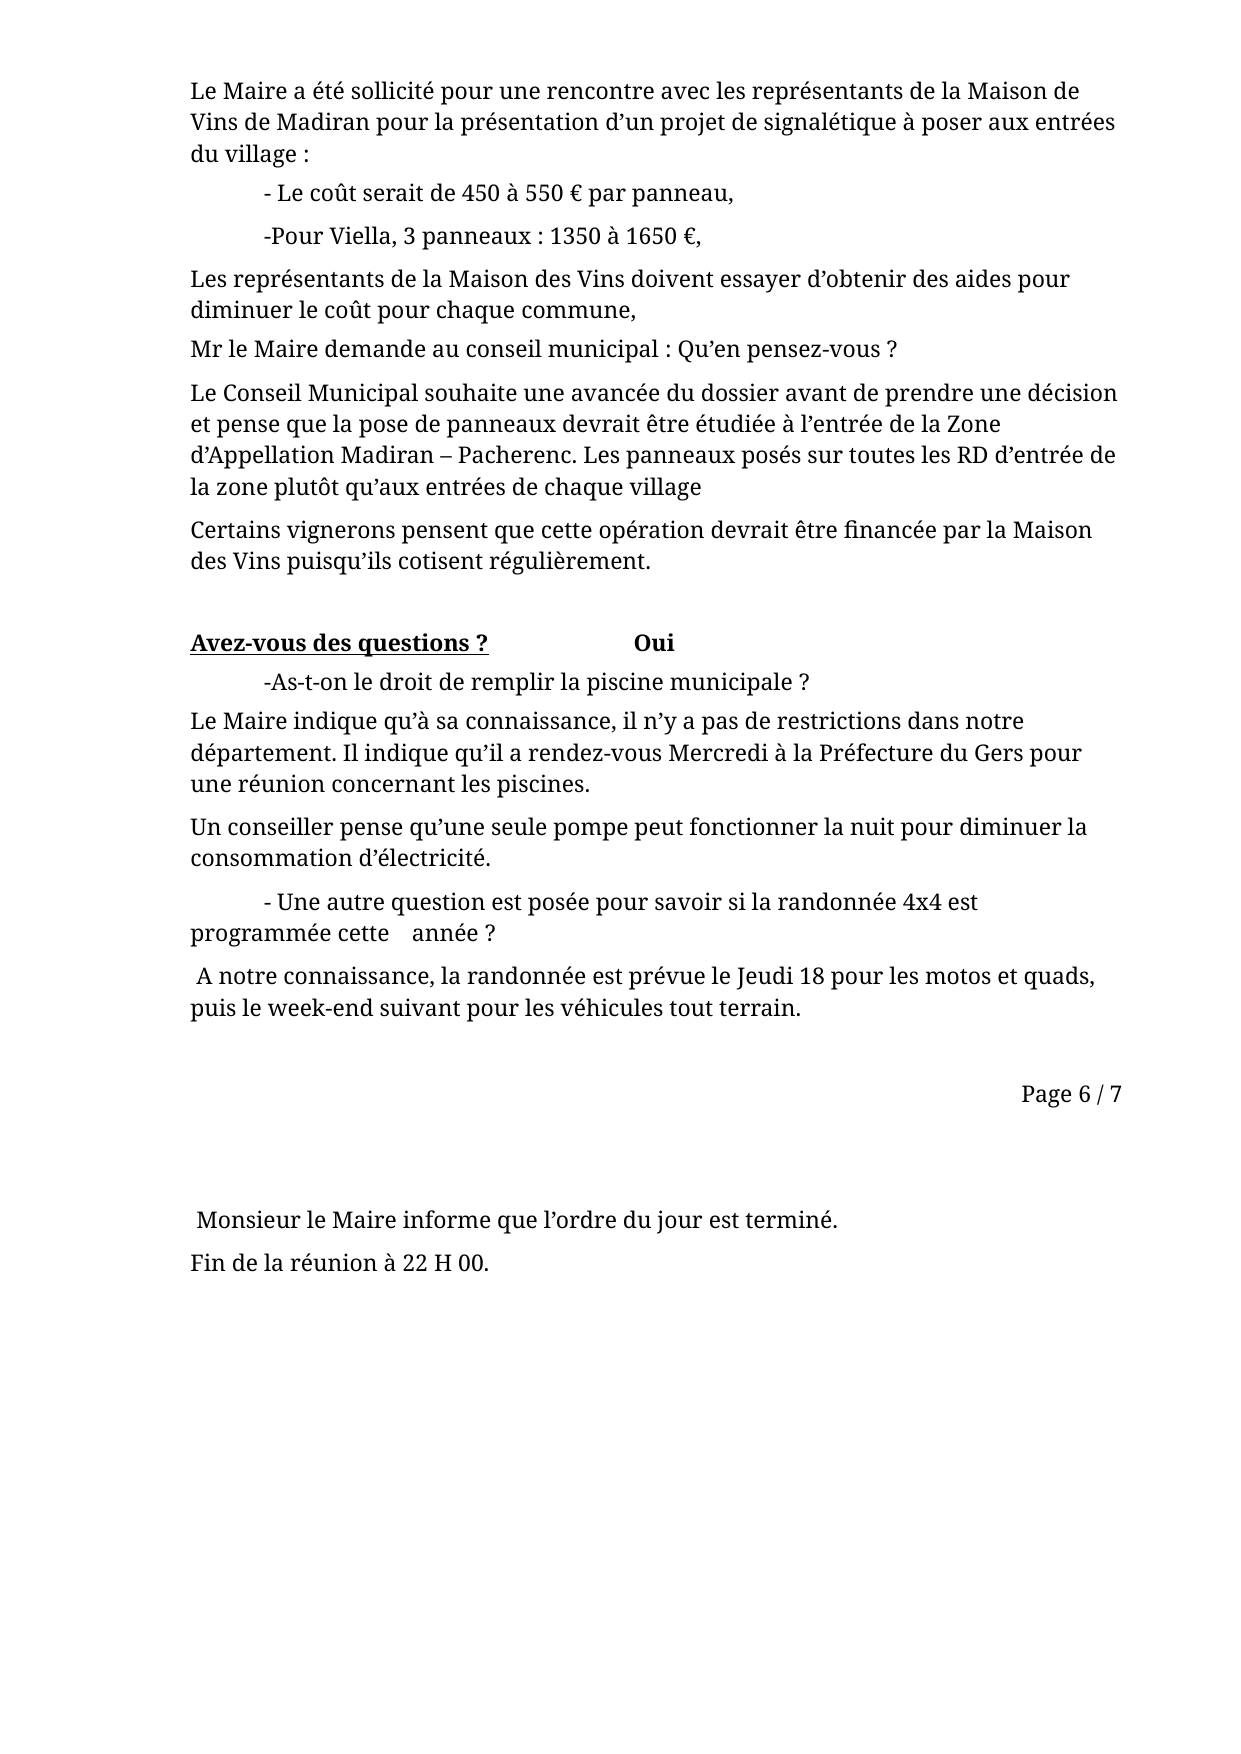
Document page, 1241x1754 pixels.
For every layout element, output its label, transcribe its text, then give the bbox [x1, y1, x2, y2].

text -Pour Viella, 3 panneaux : 1350 à 1650 €, [190, 220, 1122, 251]
text Le Maire a été sollicité pour une rencontre avec les représentants de la Maison de Vins de Madiran pour la présentation d’un projet de signalétique à poser aux entrées du village : [190, 75, 1122, 169]
text Avez-vous des questions ? Oui [190, 627, 1122, 658]
text - Le coût serait de 450 à 550 € par panneau, [190, 176, 1122, 208]
text Mr le Maire demande au conseil municipal : Qu’en pensez-vous ? [190, 333, 1122, 364]
text Certains vignerons pensent que cette opération devrait être financée par la Maison des Vins puisqu’ils cotisent régulièrement. [190, 514, 1122, 576]
text Fin de la réunion à 22 H 00. [190, 1247, 1122, 1278]
text Un conseiller pense qu’une seule pompe peut fonctionner la nuit pour diminuer la consommation d’électricité. [190, 811, 1122, 873]
text Le Maire indique qu’à sa connaissance, il n’y a pas de restrictions dans notre département. Il indique qu’il a rendez-vous Mercredi à la Préfecture du Gers pour une réunion concernant les piscines. [190, 705, 1122, 799]
text Les représentants de la Maison des Vins doivent essayer d’obtenir des aides pour diminuer le coût pour chaque commune, [190, 263, 1122, 326]
text -As-t-on le droit de remplir la piscine municipale ? [190, 666, 1122, 697]
text A notre connaissance, la randonnée est prévue le Jeudi 18 pour les motos et quads, puis le week-end suivant pour les véhicules tout terrain. [190, 960, 1122, 1023]
text Le Conseil Municipal souhaite une avancée du dossier avant de prendre une décision et pense que la pose de panneaux devrait être étudiée à l’entrée de la Zone d’Appellation Madiran – Pacherenc. Les panneaux posés sur toutes les RD d’entrée de la zone plutôt qu’aux entrées de chaque village [190, 377, 1122, 502]
text Monsieur le Maire informe que l’ordre du jour est terminé. [190, 1204, 1122, 1235]
text Page 6 / 7 [190, 1078, 1122, 1109]
text - Une autre question est posée pour savoir si la randonnée 4x4 est programmée cette année ? [190, 886, 1122, 948]
